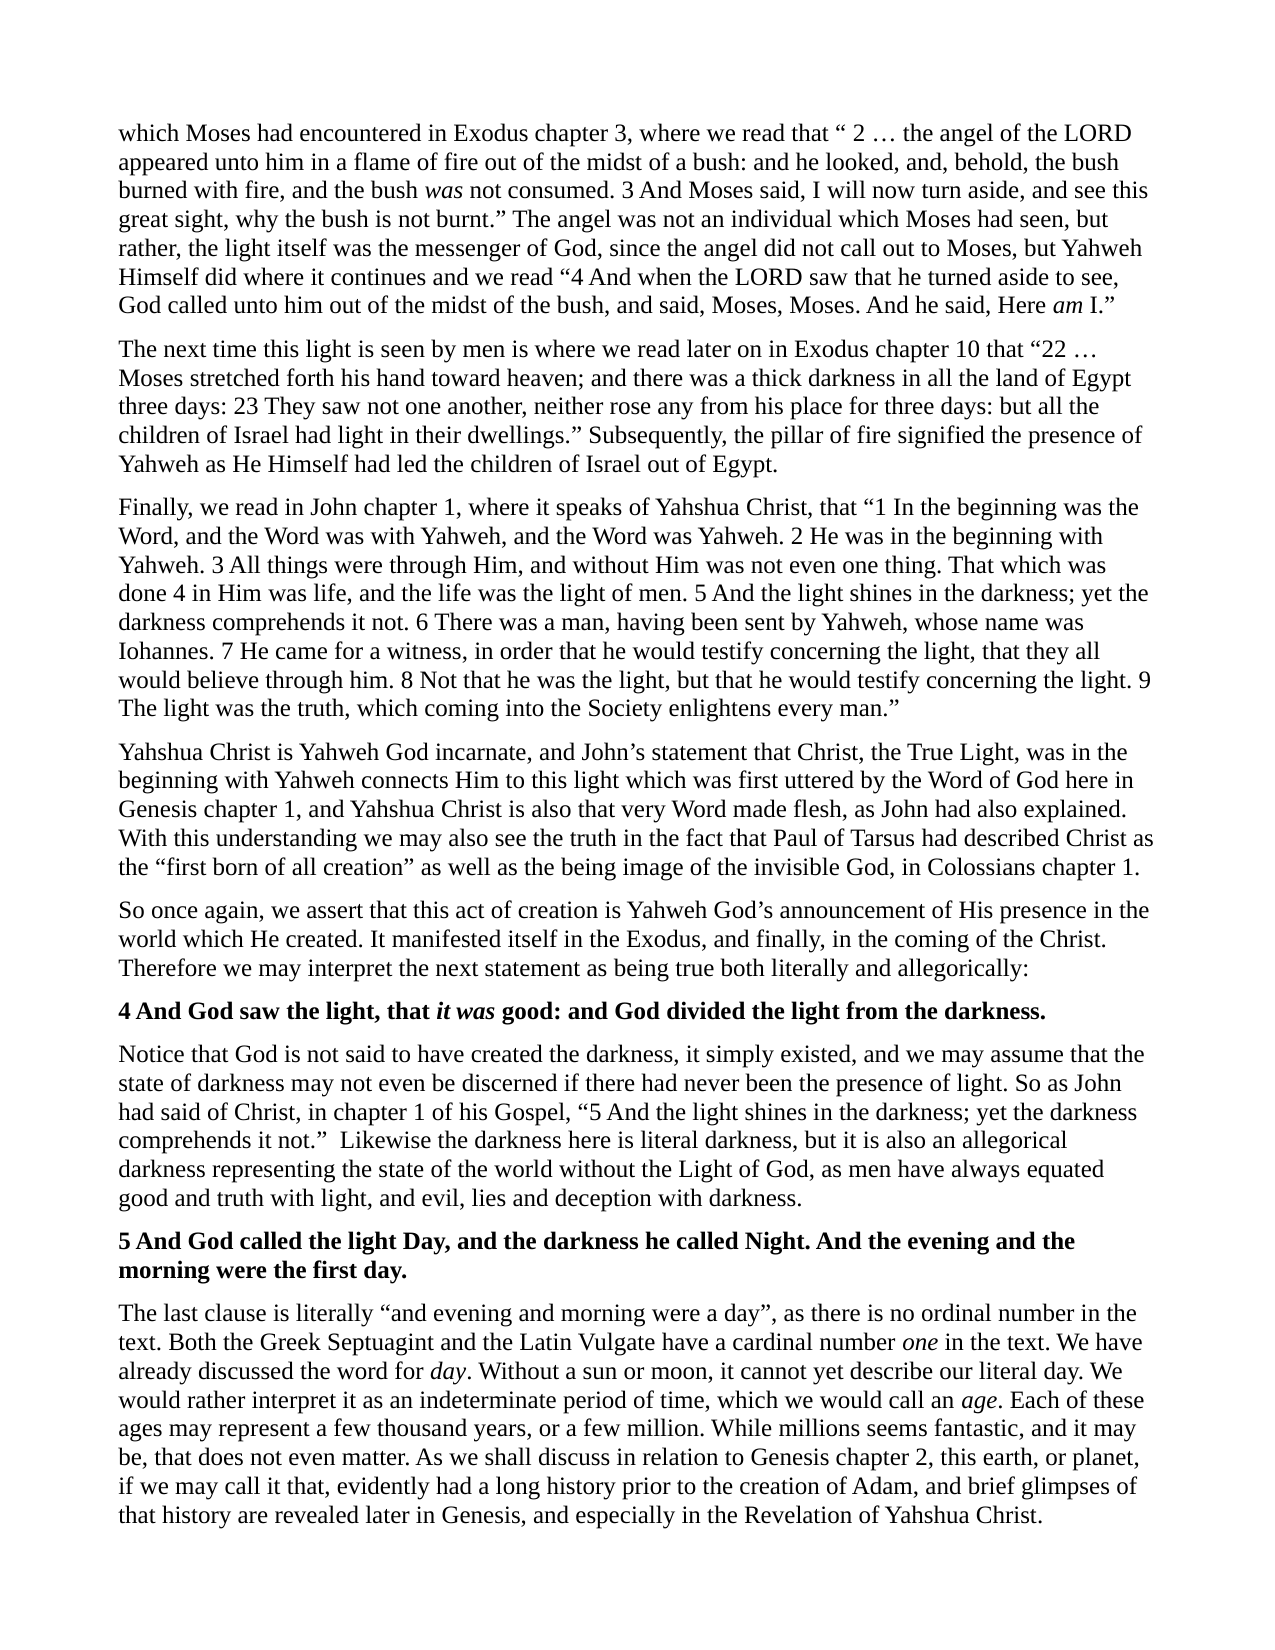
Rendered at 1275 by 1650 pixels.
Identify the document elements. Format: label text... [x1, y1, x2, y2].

text 4 And God saw the light, that it was good: and God divided the light from the darkness. [118, 996, 1157, 1025]
text The last clause is literally “and evening and morning were a day”, as there is no ordinal number in the text. Both the Greek Septuagint and the Latin Vulgate have a cardinal number one in the text. We have already discussed the word for day. Without a sun or moon, it cannot yet describe our literal day. We would rather interpret it as an indeterminate period of time, which we would call an age. Each of these ages may represent a few thousand years, or a few million. While millions seems fantastic, and it may be, that does not even matter. As we shall discuss in relation to Genesis chapter 2, this earth, or planet, if we may call it that, evidently had a long history prior to the creation of Adam, and brief glimpses of that history are revealed later in Genesis, and especially in the Revelation of Yahshua Christ. [118, 1298, 1157, 1528]
text Notice that God is not said to have created the darkness, it simply existed, and we may assume that the state of darkness may not even be discerned if there had never been the presence of light. So as John had said of Christ, in chapter 1 of his Gospel, “5 And the light shines in the darkness; yet the darkness comprehends it not.” Likewise the darkness here is literal darkness, but it is also an allegorical darkness representing the state of the world without the Light of God, as men have always equated good and truth with light, and evil, lies and deception with darkness. [118, 1039, 1157, 1212]
text Finally, we read in John chapter 1, where it speaks of Yahshua Christ, that “1 In the beginning was the Word, and the Word was with Yahweh, and the Word was Yahweh. 2 He was in the beginning with Yahweh. 3 All things were through Him, and without Him was not even one thing. That which was done 4 in Him was life, and the life was the light of men. 5 And the light shines in the darkness; yet the darkness comprehends it not. 6 There was a man, having been sent by Yahweh, whose name was Iohannes. 7 He came for a witness, in order that he would testify concerning the light, that they all would believe through him. 8 Not that he was the light, but that he would testify concerning the light. 9 The light was the truth, which coming into the Society enlightens every man.” [118, 492, 1157, 722]
text 5 And God called the light Day, and the darkness he called Night. And the evening and the morning were the first day. [118, 1226, 1157, 1284]
text The next time this light is seen by men is where we read later on in Exodus chapter 10 that “22 … Moses stretched forth his hand toward heaven; and there was a thick darkness in all the land of Egypt three days: 23 They saw not one another, neither rose any from his place for three days: but all the children of Israel had light in their dwellings.” Subsequently, the pillar of fire signified the presence of Yahweh as He Himself had led the children of Israel out of Egypt. [118, 334, 1157, 478]
text So once again, we assert that this act of creation is Yahweh God’s announcement of His presence in the world which He created. It manifested itself in the Exodus, and finally, in the coming of the Christ. Therefore we may interpret the next statement as being true both literally and allegorically: [118, 895, 1157, 981]
text Yahshua Christ is Yahweh God incarnate, and John’s statement that Christ, the True Light, was in the beginning with Yahweh connects Him to this light which was first uttered by the Word of God here in Genesis chapter 1, and Yahshua Christ is also that very Word made flesh, as John had also explained. With this understanding we may also see the truth in the fact that Paul of Tarsus had described Christ as the “first born of all creation” as well as the being image of the invisible God, in Colossians chapter 1. [118, 737, 1157, 881]
text which Moses had encountered in Exodus chapter 3, where we read that “ 2 … the angel of the LORD appeared unto him in a flame of fire out of the midst of a bush: and he looked, and, behold, the bush burned with fire, and the bush was not consumed. 3 And Moses said, I will now turn aside, and see this great sight, why the bush is not burnt.” The angel was not an individual which Moses had seen, but rather, the light itself was the messenger of God, since the angel did not call out to Moses, but Yahweh Himself did where it continues and we read “4 And when the LORD saw that he turned aside to see, God called unto him out of the midst of the bush, and said, Moses, Moses. And he said, Here am I.” [118, 118, 1157, 319]
